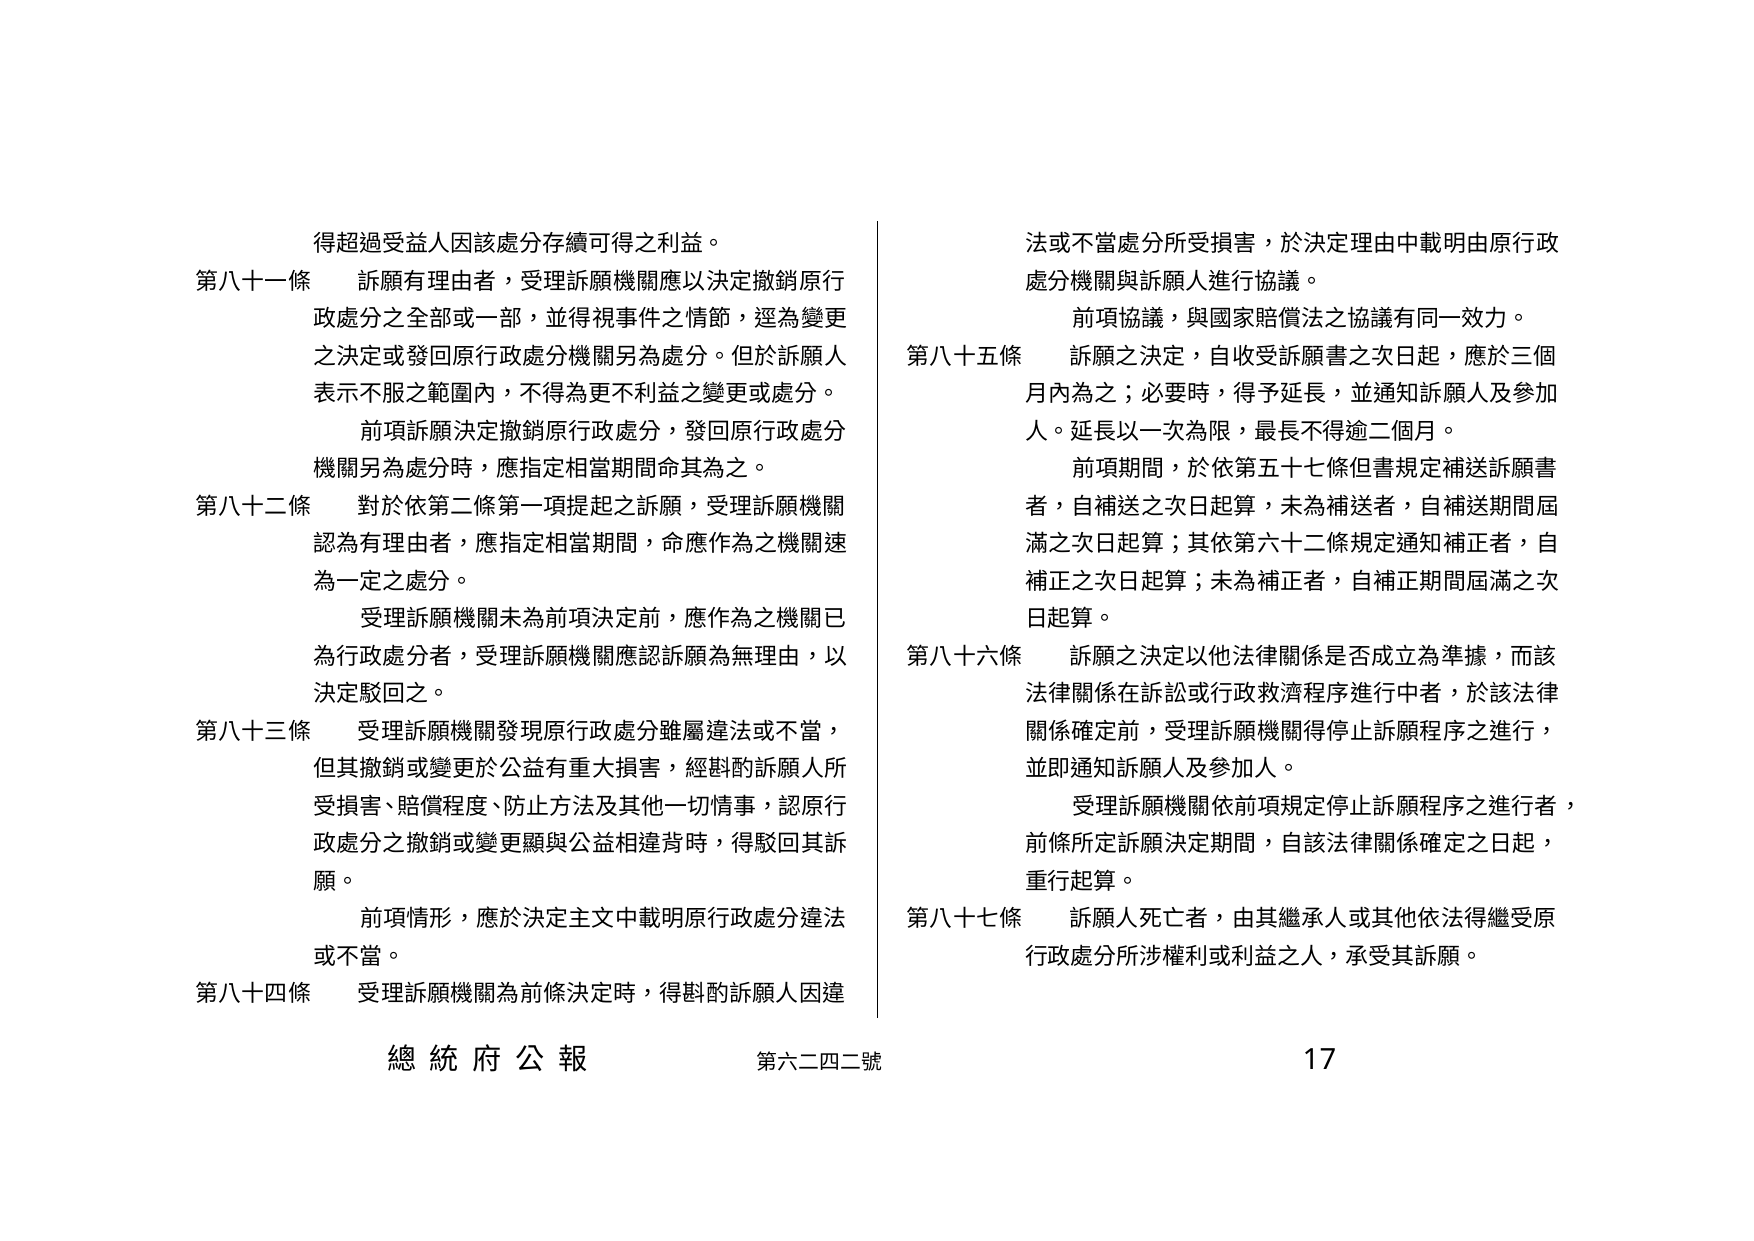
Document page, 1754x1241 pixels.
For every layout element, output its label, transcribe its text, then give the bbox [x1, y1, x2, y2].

text 第八十七條 訴願人死亡者，由其繼承人或其他依法得繼受原行政處分所涉權利或利益之人，承受其訴願。 [907, 897, 1559, 972]
text 前項協議，與國家賠償法之協議有同一效力。 [1025, 297, 1559, 334]
text 第八十一條 訴願有理由者，受理訴願機關應以決定撤銷原行政處分之全部或一部，並得視事件之情節，逕為變更之決定或發回原行政處分機關另為處分。但於訴願人表示不服之範圍內，不得為更不利益之變更或處分。 [195, 259, 847, 409]
text 受理訴願機關未為前項決定前，應作為之機關已為行政處分者，受理訴願機關應認訴願為無理由，以決定駁回之。 [313, 597, 847, 709]
text 第八十三條 受理訴願機關發現原行政處分雖屬違法或不當，但其撤銷或變更於公益有重大損害，經斟酌訴願人所受損害、賠償程度、防止方法及其他一切情事，認原行政處分之撤銷或變更顯與公益相違背時，得駁回其訴願。 [195, 709, 847, 897]
text 第八十五條 訴願之決定，自收受訴願書之次日起，應於三個月內為之；必要時，得予延長，並通知訴願人及參加人。延長以一次為限，最長不得逾二個月。 [907, 334, 1559, 447]
text 前項期間，於依第五十七條但書規定補送訴願書者，自補送之次日起算，未為補送者，自補送期間屆滿之次日起算；其依第六十二條規定通知補正者，自補正之次日起算；未為補正者，自補正期間屆滿之次日起算。 [1025, 447, 1559, 634]
text 法或不當處分所受損害，於決定理由中載明由原行政處分機關與訴願人進行協議。 [907, 222, 1559, 297]
text 第八十二條 對於依第二條第一項提起之訴願，受理訴願機關認為有理由者，應指定相當期間，命應作為之機關速為一定之處分。 [195, 484, 847, 597]
text 第八十六條 訴願之決定以他法律關係是否成立為準據，而該法律關係在訴訟或行政救濟程序進行中者，於該法律關係確定前，受理訴願機關得停止訴願程序之進行，並即通知訴願人及參加人。 [907, 634, 1559, 784]
text 受理訴願機關依前項規定停止訴願程序之進行者，前條所定訴願決定期間，自該法律關係確定之日起，重行起算。 [1025, 784, 1559, 897]
text 前項情形，應於決定主文中載明原行政處分違法或不當。 [313, 897, 847, 972]
text 得超過受益人因該處分存續可得之利益。 [313, 222, 847, 259]
text 第八十四條 受理訴願機關為前條決定時，得斟酌訴願人因違 [195, 972, 847, 1009]
text 前項訴願決定撤銷原行政處分，發回原行政處分機關另為處分時，應指定相當期間命其為之。 [313, 409, 847, 484]
